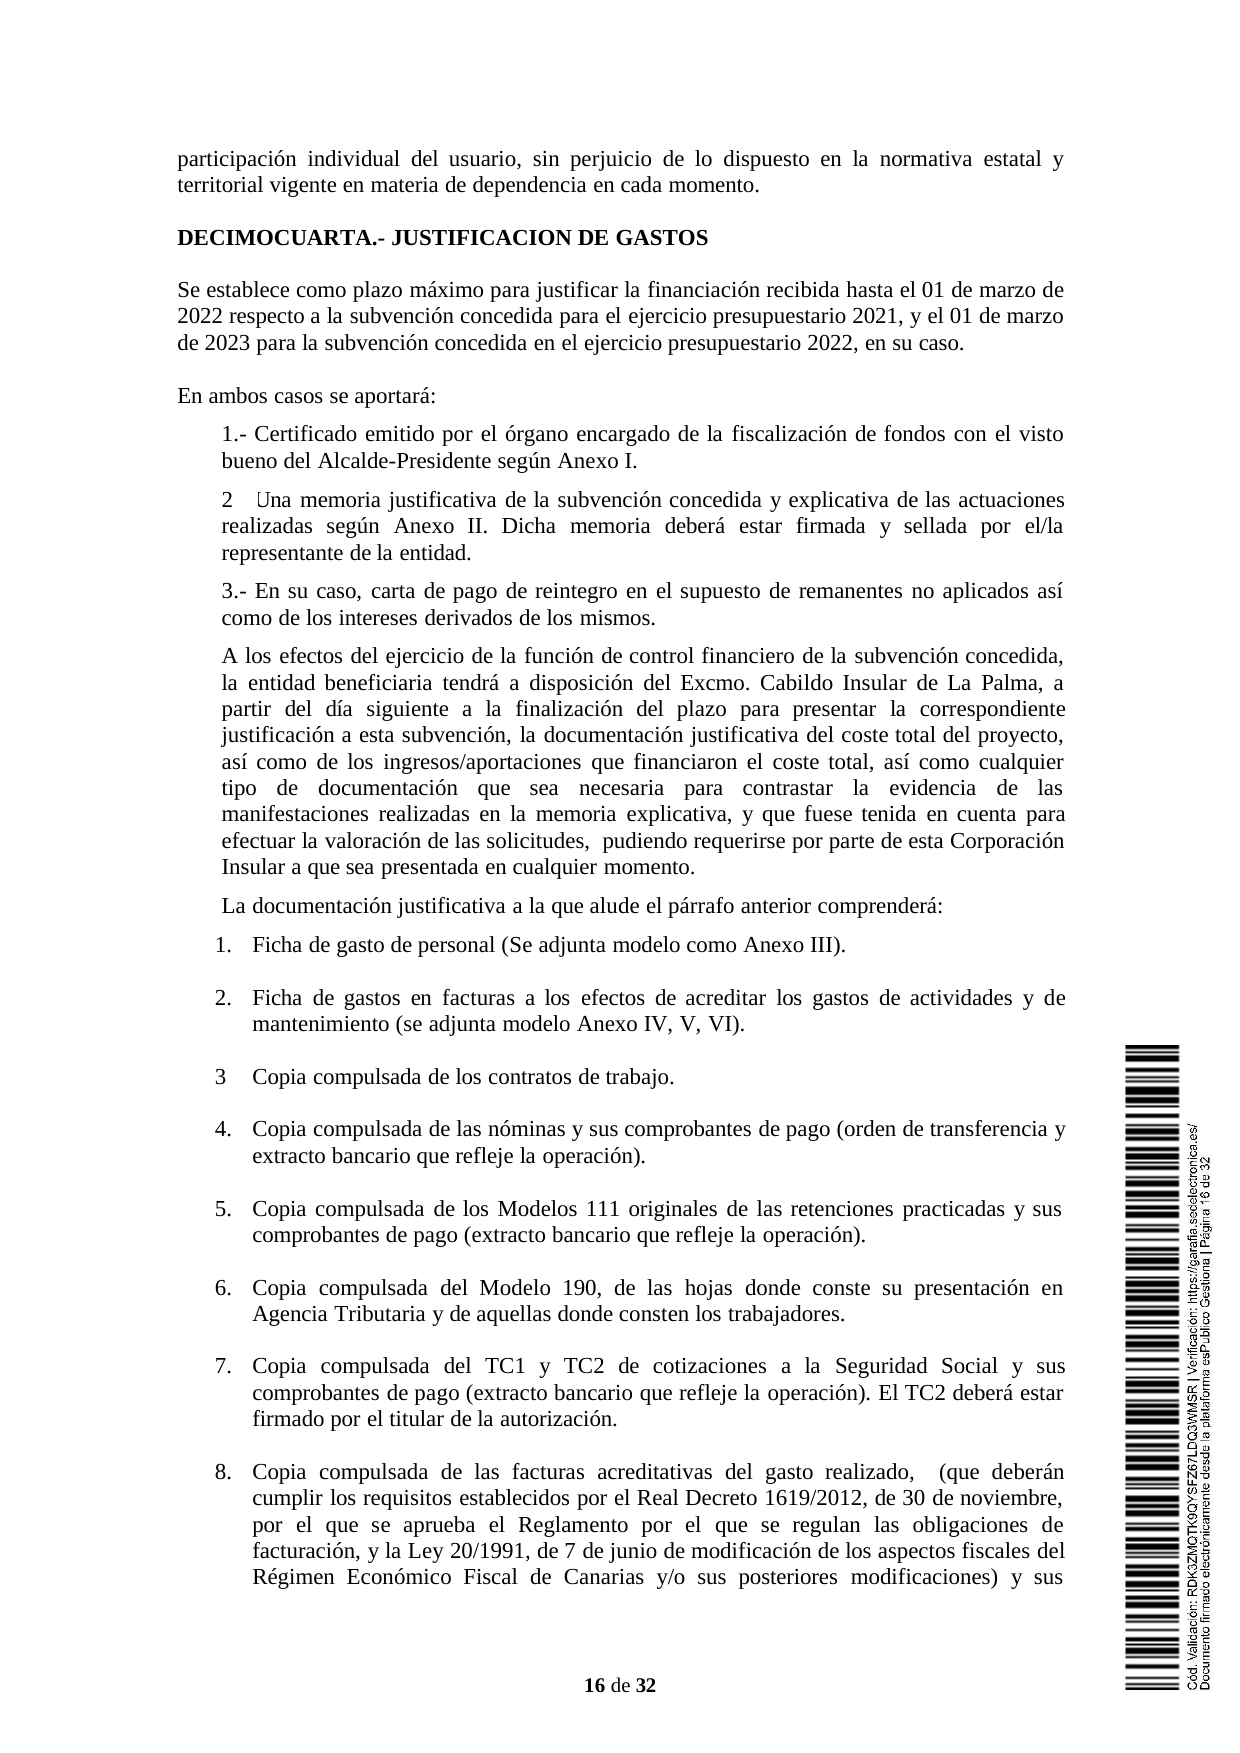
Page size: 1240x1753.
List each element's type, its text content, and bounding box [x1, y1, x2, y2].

text mantenimiento (se adjunta modelo Anexo IV, V, VI). [252, 1011, 1088, 1036]
text partir del día siguiente a la finalización del plazo para presentar la correspondiente [221, 696, 1088, 722]
text 7 [214, 1353, 226, 1379]
text Insular a que sea presentada en cualquier momento. [221, 854, 1088, 879]
text extracto bancario que refleje la operación). [252, 1143, 1088, 1168]
text . Copia compulsada del Modelo 190, de las hojas donde conste su presentación en [226, 1274, 1088, 1300]
text así como de los ingresos/aportaciones que financiaron el coste total, así como cualquier [221, 749, 1088, 774]
text 1 [221, 422, 233, 447]
text territorial vigente en materia de dependencia en cada momento. [177, 172, 1088, 197]
text 1 [214, 932, 226, 957]
text 6 de 32 [594, 1674, 681, 1698]
text 022 respecto a la subvención concedida para el ejercicio presupuestario 2021, y el 01 de marzo [188, 303, 1088, 329]
text 5 [214, 1196, 226, 1221]
text .- Una memoria justificativa de la subvención concedida y explicativa de las actuaciones [258, 487, 1087, 512]
text participación individual del usuario, sin perjuicio de lo dispuesto en la normativa estatal y [177, 146, 1088, 171]
text . Copia compulsada de los contratos de trabajo. [251, 1064, 699, 1089]
text realizadas según Anexo II. Dicha memoria deberá estar firmada y sellada por el/la [221, 513, 1087, 538]
text bueno del Alcalde-Presidente según Anexo I. [221, 448, 661, 473]
text efectuar la valoración de las solicitudes, pudiendo requerirse por parte de esta Corporación [221, 828, 1088, 853]
text de 2023 para la subvención concedida en el ejercicio presupuestario 2022, en su caso. [177, 330, 987, 356]
text comprobantes de pago (extracto bancario que refleje la operación). [252, 1222, 1087, 1247]
text tipo de documentación que sea necesaria para contrastar la evidencia de las [221, 775, 1088, 801]
text . Copia compulsada de los Modelos 111 originales de las retenciones practicadas y sus [226, 1196, 1087, 1221]
text 2 [214, 985, 226, 1011]
text justificación a esta subvención, la documentación justificativa del coste total del proyecto, [221, 722, 1088, 748]
text Agencia Tributaria y de aquellas donde consten los trabajadores. [252, 1301, 1088, 1326]
text firmado por el titular de la autorización. [252, 1406, 1088, 1432]
text . Copia compulsada del TC1 y TC2 de cotizaciones a la Seguridad Social y sus [226, 1353, 1088, 1379]
text 2 [221, 487, 258, 512]
text facturación, y la Ley 20/1991, de 7 de junio de modificación de los aspectos fiscales del [252, 1538, 1088, 1563]
text 2 [177, 303, 188, 329]
text como de los intereses derivados de los mismos. [221, 604, 680, 630]
text . Ficha de gastos en facturas a los efectos de acreditar los gastos de actividades y de [226, 985, 1088, 1011]
text 8 [214, 1459, 226, 1484]
text 3 [221, 578, 233, 604]
text .- Certificado emitido por el órgano encargado de la fiscalización de fondos con el visto [233, 422, 1088, 447]
text manifestaciones realizadas en la memoria explicativa, y que fuese tenida en cuenta para [221, 801, 1088, 827]
text 4 [214, 1117, 226, 1142]
text comprobantes de pago (extracto bancario que refleje la operación). El TC2 deberá estar [252, 1380, 1088, 1405]
text 6 [214, 1274, 226, 1300]
text . Copia compulsada de las facturas acreditativas del gasto realizado, (que deberán [226, 1459, 1088, 1484]
text Se establece como plazo máximo para justificar la financiación recibida hasta el 01 de marzo de [177, 278, 1088, 303]
text 3 [214, 1064, 251, 1089]
text Régimen Económico Fiscal de Canarias y/o sus posteriores modificaciones) y sus [252, 1564, 1088, 1590]
text . Ficha de gasto de personal (Se adjunta modelo como Anexo III). [226, 932, 869, 957]
text representante de la entidad. [221, 539, 1087, 565]
text En ambos casos se aportará: [177, 383, 461, 408]
text .- En su caso, carta de pago de reintegro en el supuesto de remanentes no aplicados así [233, 578, 1088, 604]
text por el que se aprueba el Reglamento por el que se regulan las obligaciones de [252, 1512, 1088, 1537]
text . Copia compulsada de las nóminas y sus comprobantes de pago (orden de transferencia y [226, 1117, 1088, 1142]
text la entidad beneficiaria tendrá a disposición del Excmo. Cabildo Insular de La Palma, a [221, 670, 1088, 695]
text cumplir los requisitos establecidos por el Real Decreto 1619/2012, de 30 de noviembre, [252, 1486, 1088, 1511]
text 1 [584, 1674, 594, 1698]
text A los efectos del ejercicio de la función de control financiero de la subvención concedida, [221, 643, 1088, 669]
text DECIMOCUARTA.- JUSTIFICACION DE GASTOS [177, 225, 733, 251]
text La documentación justificativa a la que alude el párrafo anterior comprenderá: [221, 893, 965, 919]
